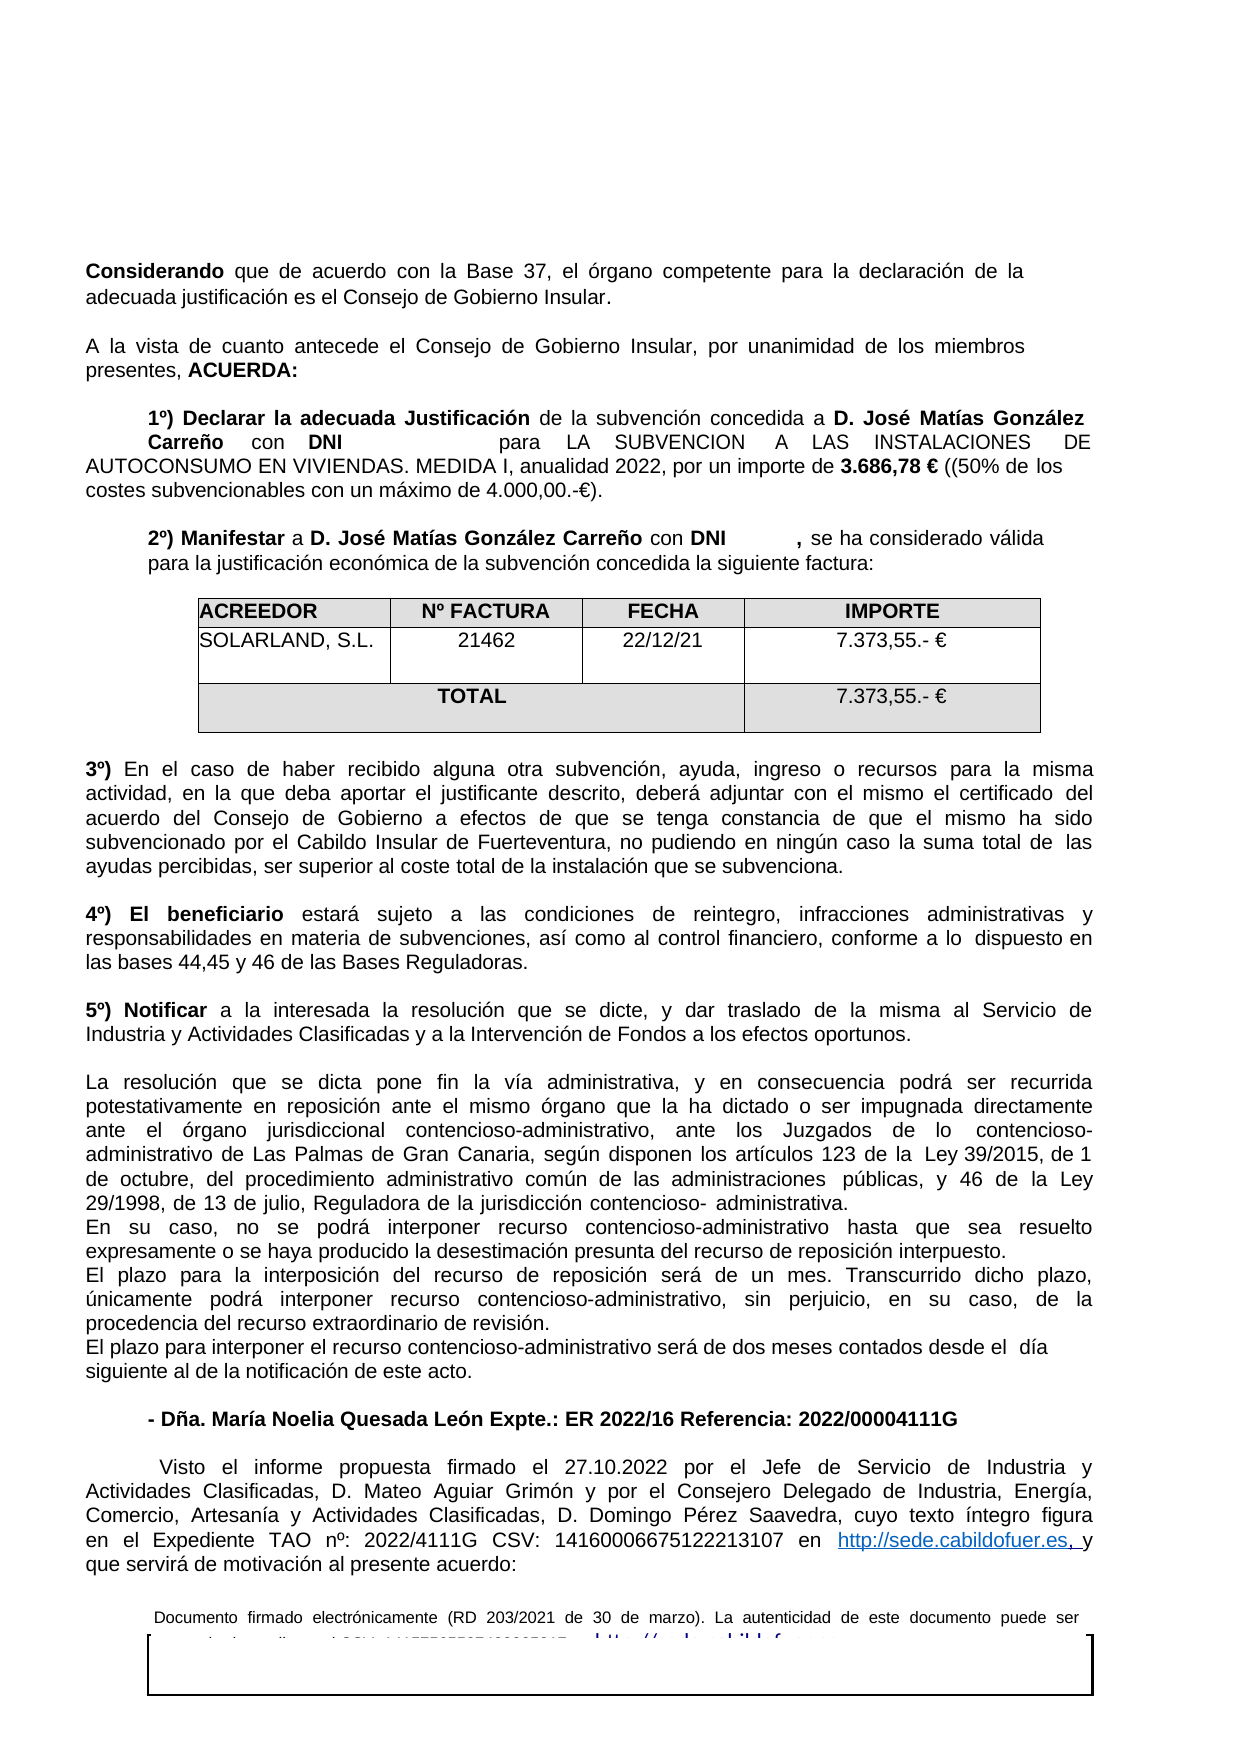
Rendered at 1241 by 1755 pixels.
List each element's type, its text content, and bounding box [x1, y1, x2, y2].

table_header IMPORTE [745, 599, 1040, 627]
subtitle - Dña. María Noelia Quesada León Expte.: ER 2022/16 Referencia: 2022/00004111G [148, 1407, 1107, 1431]
table_cell TOTAL [199, 684, 744, 732]
text Visto el informe propuesta firmado el 27.10.2022 por el Jefe de Servicio de Industria y Actividades Clasificadas, D. Mateo Aguiar Grimón y por el Consejero Delegado de Industria, Energía, Comercio, Artesanía y Actividades Clasificadas, D. Domingo Pérez Saavedra, cuyo texto íntegro figura en el Expediente TAO nº: 2022/4111G CSV: 14160006675122213107 en http://sede.cabildofuer.es, y que servirá de motivación al presente acuerdo: [85, 1455, 1093, 1576]
text El plazo para la interposición del recurso de reposición será de un mes. Transcurrido dicho plazo, únicamente podrá interponer recurso contencioso-administrativo, sin perjuicio, en su caso, de la procedencia del recurso extraordinario de revisión. [85, 1263, 1093, 1335]
text 5º) Notificar a la interesada la resolución que se dicte, y dar traslado de la misma al Servicio de Industria y Actividades Clasificadas y a la Intervención de Fondos a los efectos oportunos. [85, 998, 1093, 1046]
text Considerando que de acuerdo con la Base 37, el órgano competente para la declaración de la adecuada justificación es el Consejo de Gobierno Insular. [85, 259, 1093, 310]
table_cell SOLARLAND, S.L. [199, 628, 390, 683]
text En su caso, no se podrá interponer recurso contencioso-administrativo hasta que sea resuelto expresamente o se haya producido la desestimación presunta del recurso de reposición interpuesto. [85, 1215, 1093, 1263]
text 1º) Declarar la adecuada Justificación de la subvención concedida a D. José Matías González Carreño con DNI para LA SUBVENCION A LAS INSTALACIONES DE [148, 406, 1093, 454]
text 3º) En el caso de haber recibido alguna otra subvención, ayuda, ingreso o recursos para la misma actividad, en la que deba aportar el justificante descrito, deberá adjuntar con el mismo el certificado del acuerdo del Consejo de Gobierno a efectos de que se tenga constancia de que el mismo ha sido subvencionado por el Cabildo Insular de Fuerteventura, no pudiendo en ningún caso la suma total de las ayudas percibidas, ser superior al coste total de la instalación que se subvenciona. [85, 757, 1093, 878]
text La resolución que se dicta pone fin la vía administrativa, y en consecuencia podrá ser recurrida potestativamente en reposición ante el mismo órgano que la ha dictado o ser impugnada directamente ante el órgano jurisdiccional contencioso-administrativo, ante los Juzgados de lo contencioso-administrativo de Las Palmas de Gran Canaria, según disponen los artículos 123 de la Ley 39/2015, de 1 de octubre, del procedimiento administrativo común de las administraciones públicas, y 46 de la Ley 29/1998, de 13 de julio, Reguladora de la jurisdicción contencioso- administrativa. [85, 1070, 1093, 1215]
table_cell 7.373,55.- € [745, 628, 1040, 683]
table_header Nº FACTURA [391, 599, 582, 627]
text 4º) El beneficiario estará sujeto a las condiciones de reintegro, infracciones administrativas y responsabilidades en materia de subvenciones, así como al control financiero, conforme a lo dispuesto en las bases 44,45 y 46 de las Bases Reguladoras. [85, 902, 1093, 974]
table_cell 22/12/21 [583, 628, 744, 683]
table_header FECHA [583, 599, 744, 627]
table_cell 7.373,55.- € [745, 684, 1040, 732]
table_header ACREEDOR [199, 599, 390, 627]
text 2º) Manifestar a D. José Matías González Carreño con DNI , se ha considerado válida para la justificación económica de la subvención concedida la siguiente factura: [148, 526, 1093, 574]
text AUTOCONSUMO EN VIVIENDAS. MEDIDA I, anualidad 2022, por un importe de 3.686,78 € ((50% de los costes subvencionables con un máximo de 4.000,00.-€). [85, 454, 1093, 502]
text A la vista de cuanto antecede el Consejo de Gobierno Insular, por unanimidad de los miembros presentes, ACUERDA: [85, 334, 1093, 382]
table_cell 21462 [391, 628, 582, 683]
text El plazo para interponer el recurso contencioso-administrativo será de dos meses contados desde el día siguiente al de la notificación de este acto. [85, 1335, 1093, 1383]
